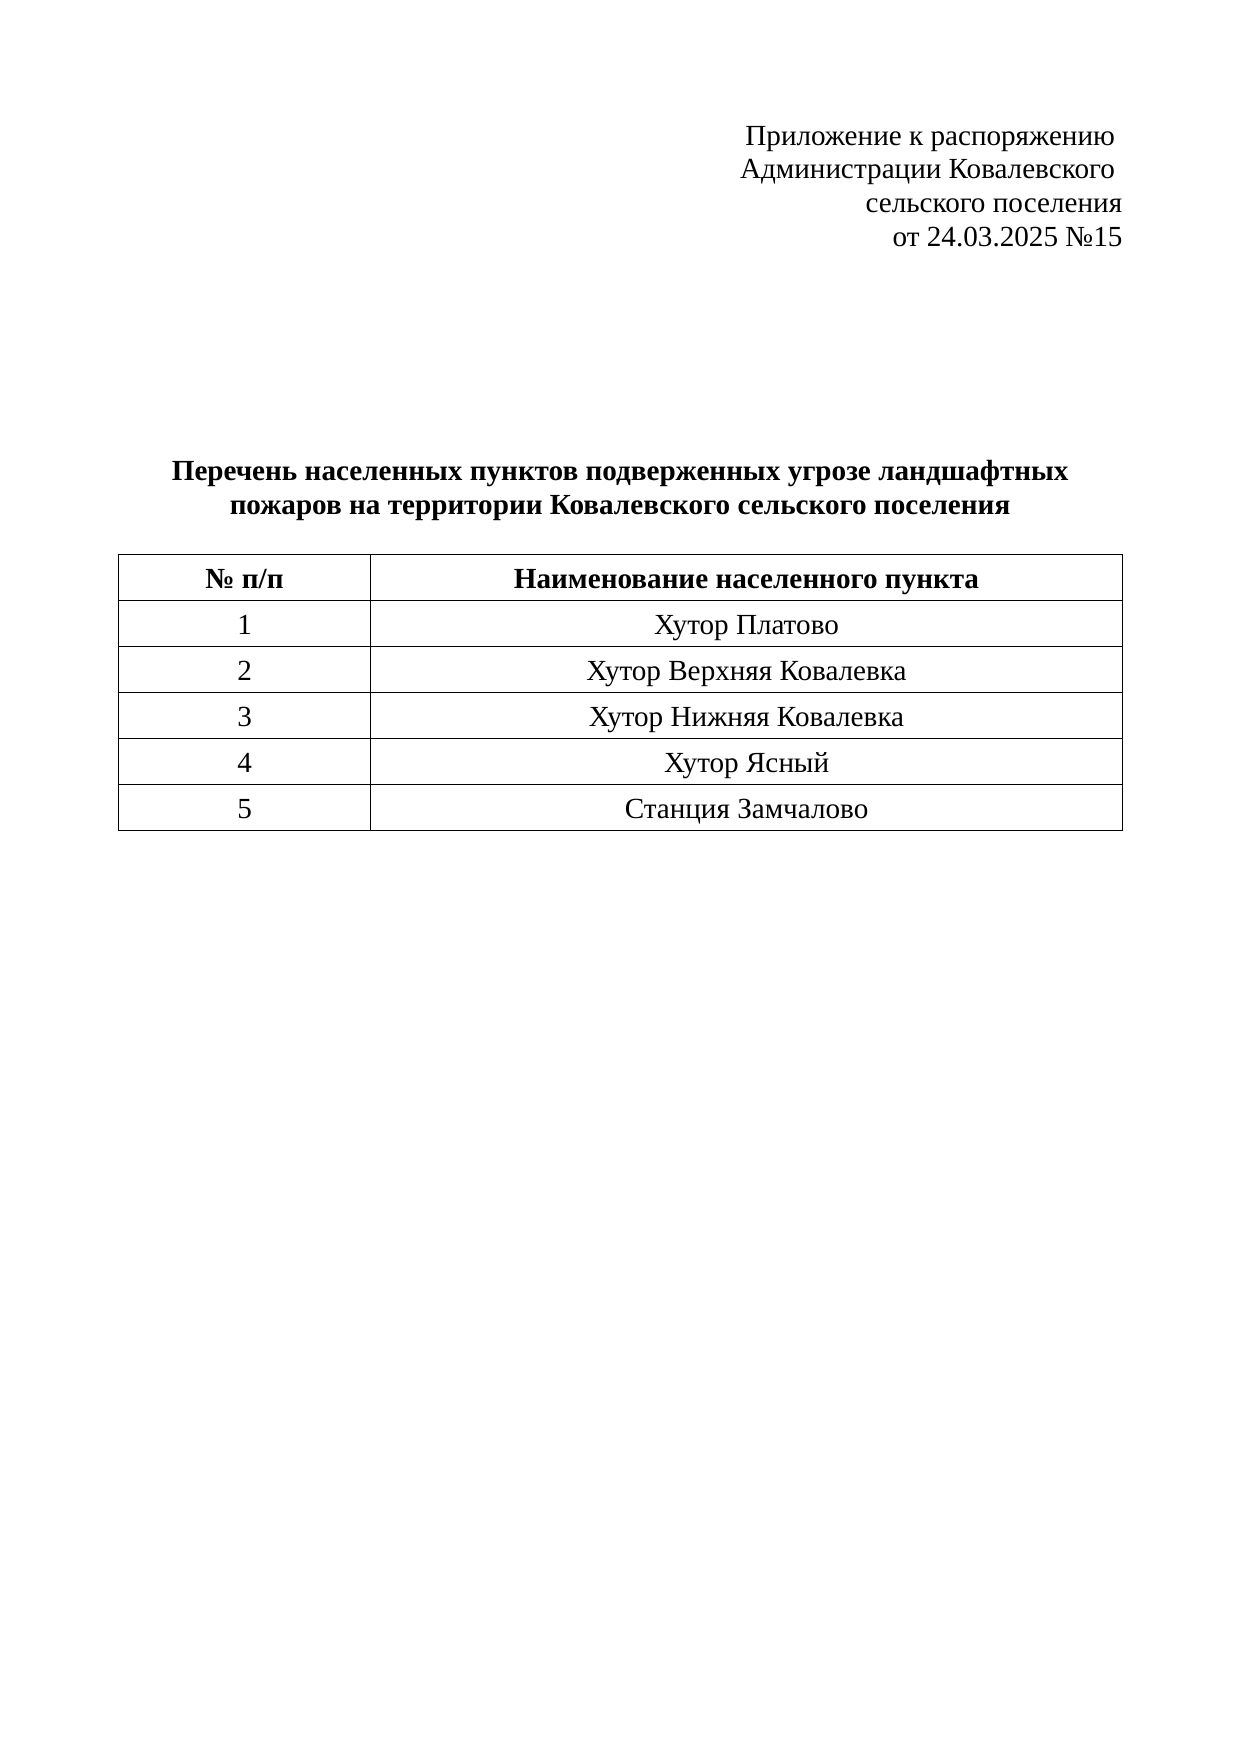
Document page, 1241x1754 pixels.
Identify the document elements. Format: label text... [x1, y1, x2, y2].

table_cell Хутор Ясный [371, 739, 1122, 784]
text Приложение к распоряжению [118, 118, 1122, 152]
table_header Наименование населенного пункта [371, 555, 1122, 600]
text Администрации Ковалевского [118, 152, 1122, 185]
table_header № п/п [119, 555, 370, 600]
table_cell Станция Замчалово [371, 785, 1122, 830]
table_cell 3 [119, 693, 370, 738]
table_cell Хутор Нижняя Ковалевка [371, 693, 1122, 738]
table_cell 2 [119, 647, 370, 692]
table_cell 4 [119, 739, 370, 784]
text сельского поселения [118, 185, 1122, 219]
table_cell Хутор Верхняя Ковалевка [371, 647, 1122, 692]
text Перечень населенных пунктов подверженных угрозе ландшафтных пожаров на территории Ковалевского сельского поселения [118, 453, 1122, 521]
table_cell Хутор Платово [371, 601, 1122, 646]
table_cell 5 [119, 785, 370, 830]
text от 24.03.2025 №15 [118, 219, 1122, 252]
table_cell 1 [119, 601, 370, 646]
